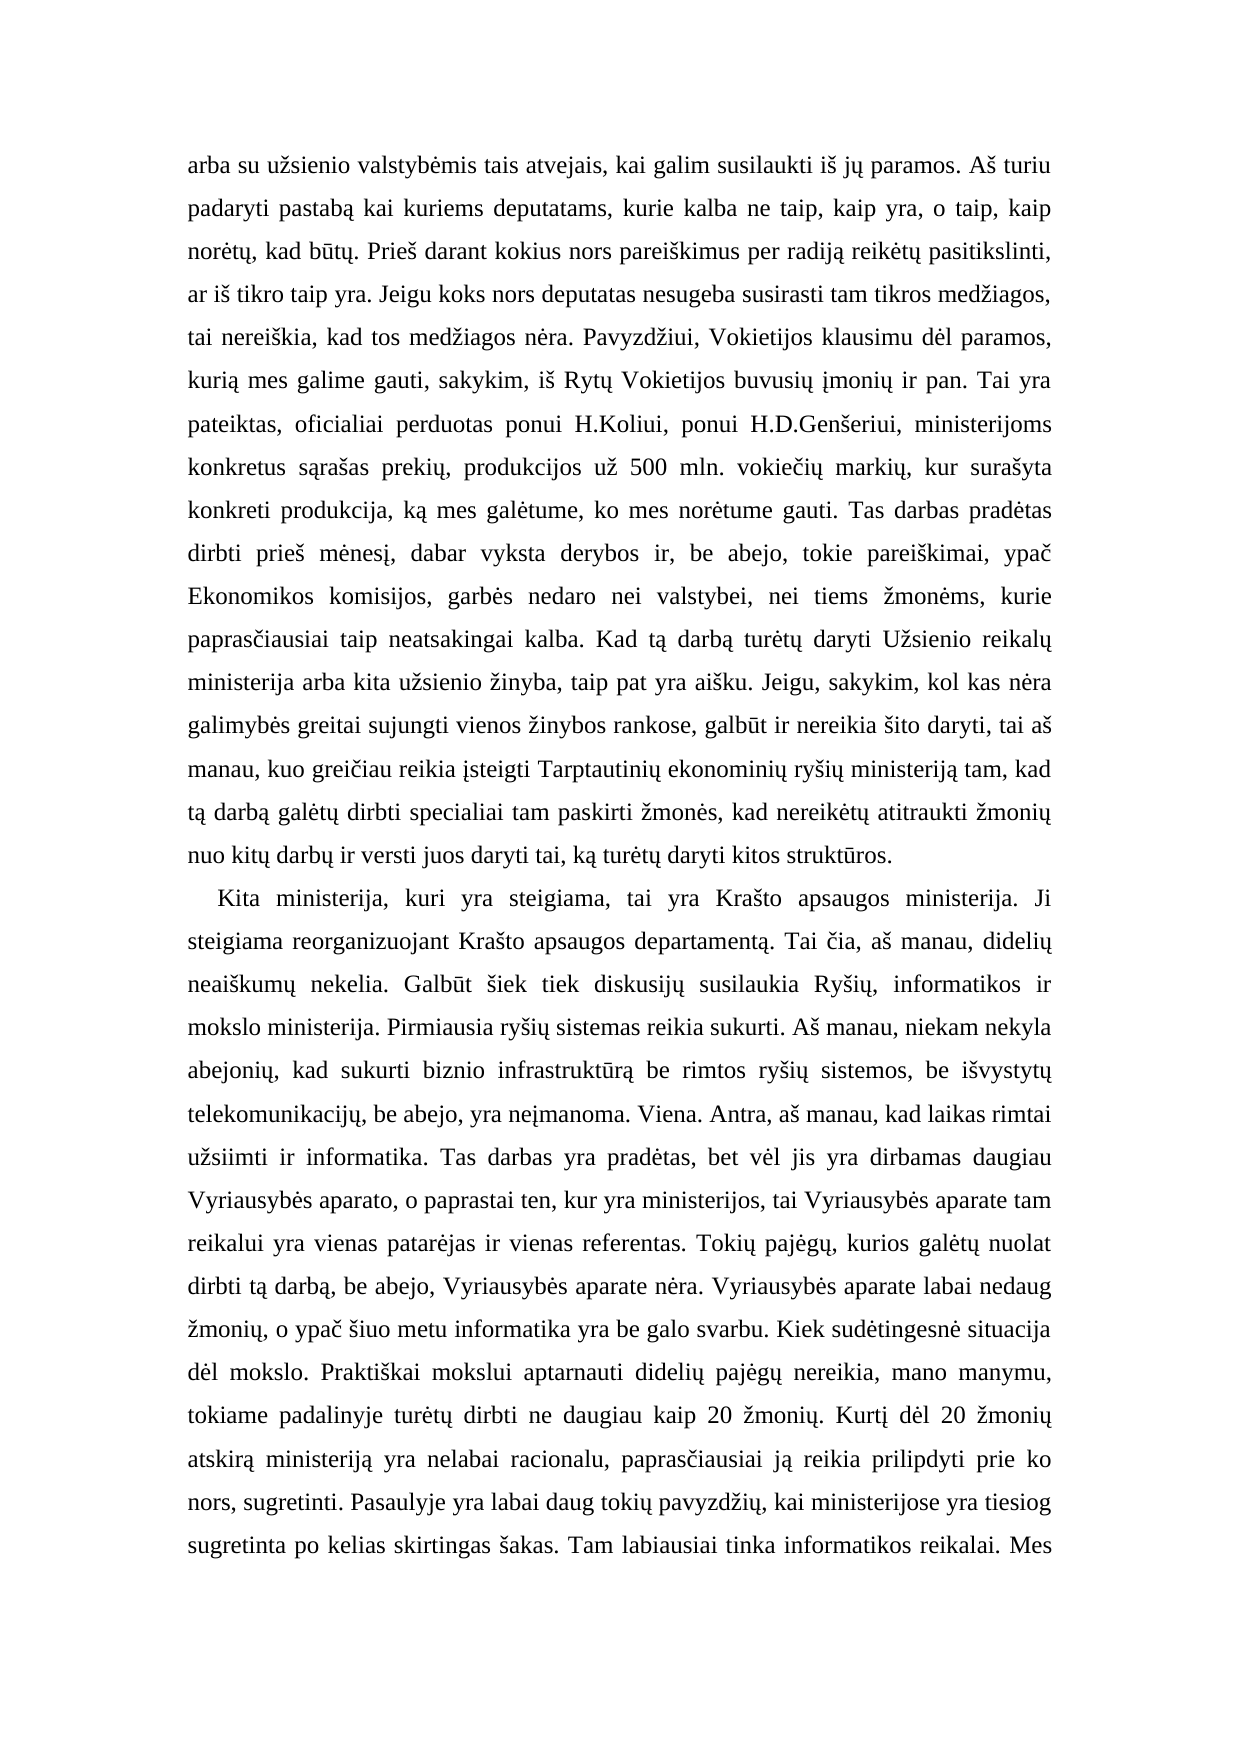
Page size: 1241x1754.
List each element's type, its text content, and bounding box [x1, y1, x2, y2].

text Kita ministerija, kuri yra steigiama, tai yra Krašto apsaugos ministerija. Ji steigiama reorganizuojant Krašto apsaugos departamentą. Tai čia, aš manau, didelių neaiškumų nekelia. Galbūt šiek tiek diskusijų susilaukia Ryšių, informatikos ir mokslo ministerija. Pirmiausia ryšių sistemas reikia sukurti. Aš manau, niekam nekyla abejonių, kad sukurti biznio infrastruktūrą be rimtos ryšių sistemos, be išvystytų telekomunikacijų, be abejo, yra neįmanoma. Viena. Antra, aš manau, kad laikas rimtai užsiimti ir informatika. Tas darbas yra pradėtas, bet vėl jis yra dirbamas daugiau Vyriausybės aparato, o paprastai ten, kur yra ministerijos, tai Vyriausybės aparate tam reikalui yra vienas patarėjas ir vienas referentas. Tokių pajėgų, kurios galėtų nuolat dirbti tą darbą, be abejo, Vyriausybės aparate nėra. Vyriausybės aparate labai nedaug žmonių, o ypač šiuo metu informatika yra be galo svarbu. Kiek sudėtingesnė situacija dėl mokslo. Praktiškai mokslui aptarnauti didelių pajėgų nereikia, mano manymu, tokiame padalinyje turėtų dirbti ne daugiau kaip 20 žmonių. Kurtį dėl 20 žmonių atskirą ministeriją yra nelabai racionalu, paprasčiausiai ją reikia prilipdyti prie ko nors, sugretinti. Pasaulyje yra labai daug tokių pavyzdžių, kai ministerijose yra tiesiog sugretinta po kelias skirtingas šakas. Tam labiausiai tinka informatikos reikalai. Mes [187, 883, 1053, 1559]
text arba su užsienio valstybėmis tais atvejais, kai galim susilaukti iš jų paramos. Aš turiu padaryti pastabą kai kuriems deputatams, kurie kalba ne taip, kaip yra, o taip, kaip norėtų, kad būtų. Prieš darant kokius nors pareiškimus per radiją reikėtų pasitikslinti, ar iš tikro taip yra. Jeigu koks nors deputatas nesugeba susirasti tam tikros medžiagos, tai nereiškia, kad tos medžiagos nėra. Pavyzdžiui, Vokietijos klausimu dėl paramos, kurią mes galime gauti, sakykim, iš Rytų Vokietijos buvusių įmonių ir pan. Tai yra pateiktas, oficialiai perduotas ponui H.Koliui, ponui H.D.Genšeriui, ministerijoms konkretus sąrašas prekių, produkcijos už 500 mln. vokiečių markių, kur surašyta konkreti produkcija, ką mes galėtume, ko mes norėtume gauti. Tas darbas pradėtas dirbti prieš mėnesį, dabar vyksta derybos ir, be abejo, tokie pareiškimai, ypač Ekonomikos komisijos, garbės nedaro nei valstybei, nei tiems žmonėms, kurie paprasčiausiai taip neatsakingai kalba. Kad tą darbą turėtų daryti Užsienio reikalų ministerija arba kita užsienio žinyba, taip pat yra aišku. Jeigu, sakykim, kol kas nėra galimybės greitai sujungti vienos žinybos rankose, galbūt ir nereikia šito daryti, tai aš manau, kuo greičiau reikia įsteigti Tarptautinių ekonominių ryšių ministeriją tam, kad tą darbą galėtų dirbti specialiai tam paskirti žmonės, kad nereikėtų atitraukti žmonių nuo kitų darbų ir versti juos daryti tai, ką turėtų daryti kitos struktūros. [187, 150, 1053, 869]
